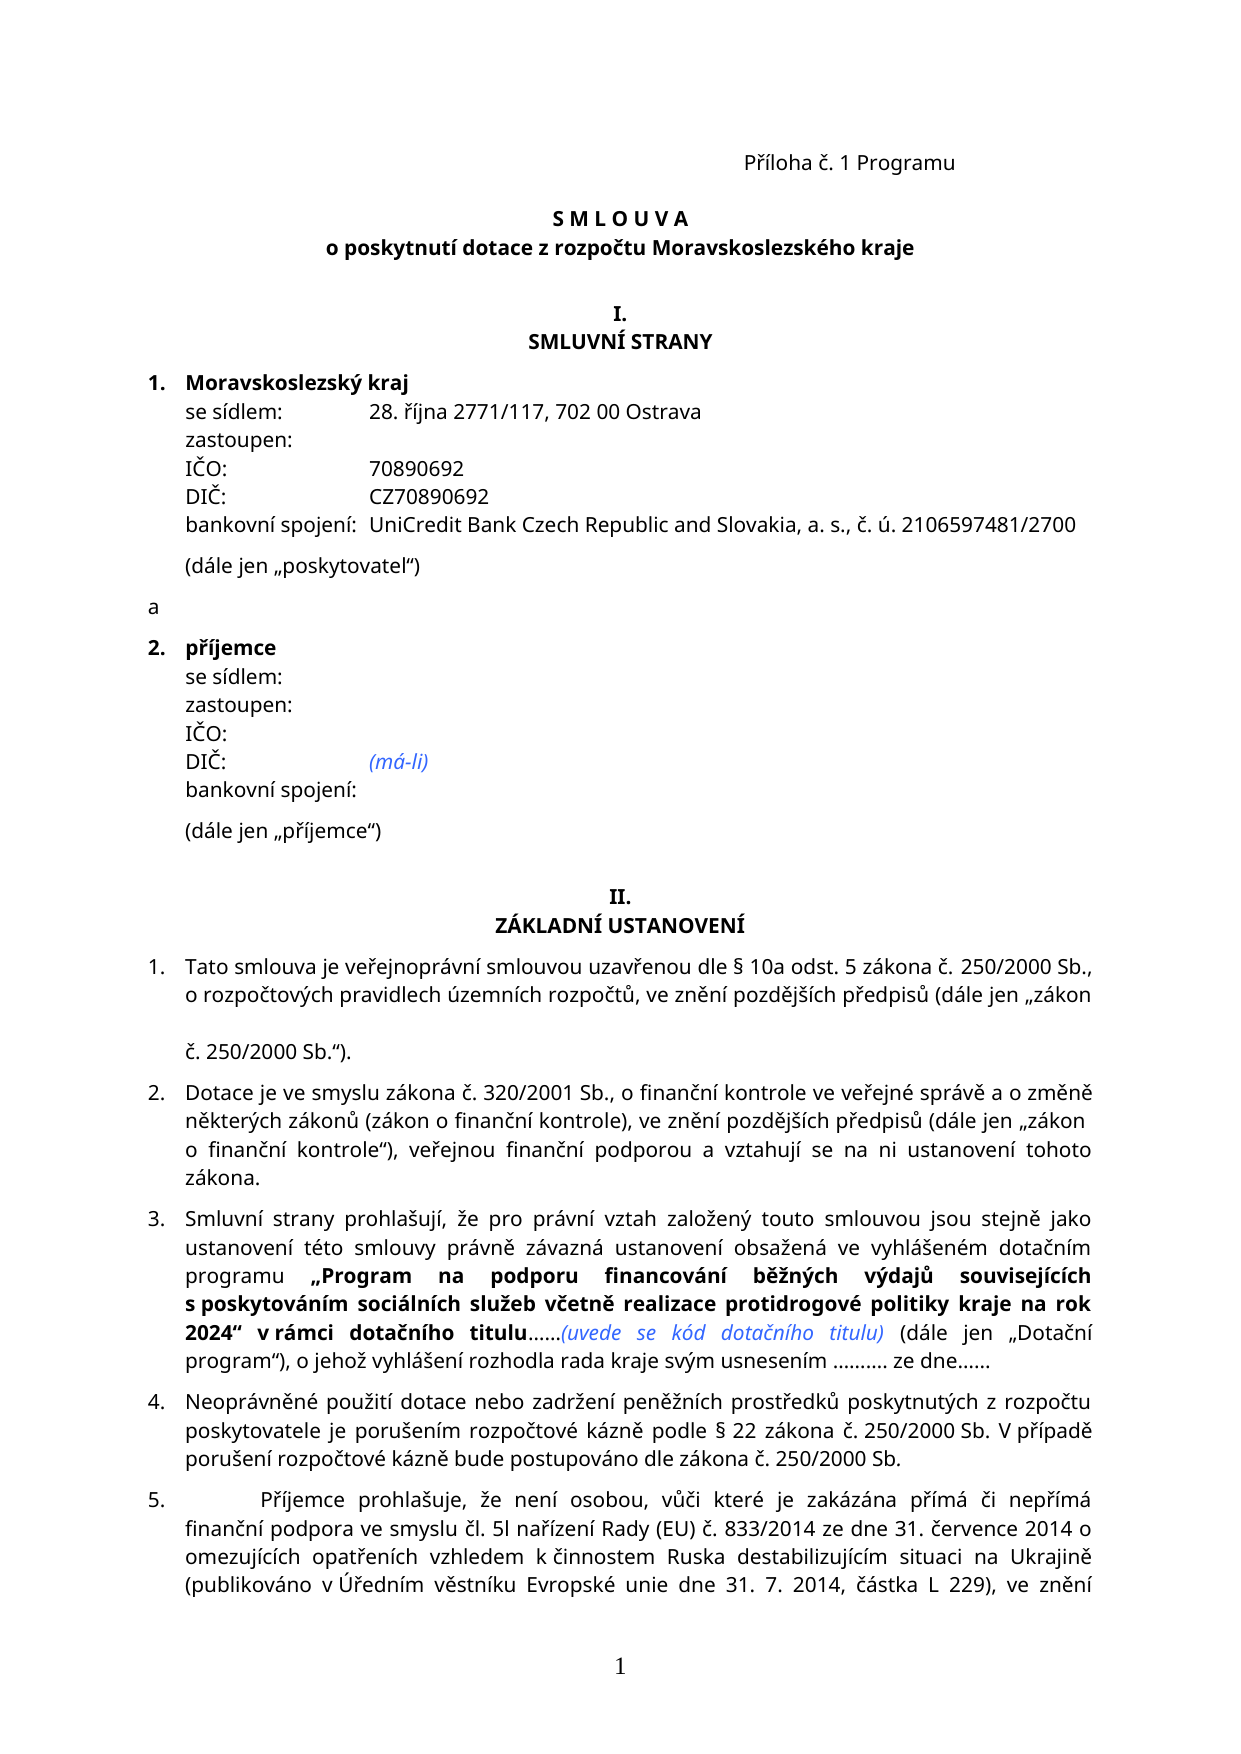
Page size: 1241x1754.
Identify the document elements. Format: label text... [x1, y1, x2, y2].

list Dotace je ve smyslu zákona č. 320/2001 Sb., o finanční kontrole ve veřejné správě a o změně některých zákonů (zákon o finanční kontrole), ve znění pozdějších předpisů (dále jen „zákon o finanční kontrole“), veřejnou finanční podporou a vztahují se na ni ustanovení tohoto zákona. [148, 1078, 1092, 1192]
text zastoupen: [185, 690, 1092, 719]
text se sídlem: 28. října 2771/117, 702 00 Ostrava [185, 397, 1092, 425]
subtitle S M L O U V A [148, 204, 1092, 233]
text I. [148, 299, 1092, 327]
list Smluvní strany prohlašují, že pro právní vztah založený touto smlouvou jsou stejně jako ustanovení této smlouvy právně závazná ustanovení obsažená ve vyhlášeném dotačním programu „Program na podporu financování běžných výdajů souvisejících s poskytováním sociálních služeb včetně realizace protidrogové politiky kraje na rok 2024“ v rámci dotačního titulu……(uvede se kód dotačního titulu) (dále jen „Dotační program“), o jehož vyhlášení rozhodla rada kraje svým usnesením ………. ze dne…... [148, 1204, 1092, 1375]
text (dále jen „příjemce“) [185, 816, 1092, 845]
list Tato smlouva je veřejnoprávní smlouvou uzavřenou dle § 10a odst. 5 zákona č. 250/2000 Sb., o rozpočtových pravidlech územních rozpočtů, ve znění pozdějších předpisů (dále jen „zákon č. 250/2000 Sb.“). [148, 952, 1092, 1066]
text bankovní spojení: UniCredit Bank Czech Republic and Slovakia, a. s., č. ú. 2106597481/2700 [185, 511, 1092, 539]
list Neoprávněné použití dotace nebo zadržení peněžních prostředků poskytnutých z rozpočtu poskytovatele je porušením rozpočtové kázně podle § 22 zákona č. 250/2000 Sb. V případě porušení rozpočtové kázně bude postupováno dle zákona č. 250/2000 Sb. [148, 1387, 1092, 1473]
subtitle Moravskoslezský kraj [148, 368, 1092, 397]
text se sídlem: [185, 662, 1092, 690]
text zastoupen: [185, 425, 1092, 454]
text ZÁKLADNÍ USTANOVENÍ [148, 911, 1092, 939]
text DIČ: (má-li) [185, 747, 1092, 776]
text DIČ: CZ70890692 [185, 482, 1092, 511]
subtitle příjemce [148, 633, 1092, 662]
text o poskytnutí dotace z rozpočtu Moravskoslezského kraje [148, 233, 1092, 261]
text IČO: 70890692 [185, 454, 1092, 482]
subtitle SMLUVNÍ STRANY [148, 327, 1092, 356]
text II. [148, 882, 1092, 911]
list Příjemce prohlašuje, že není osobou, vůči které je zakázána přímá či nepřímá finanční podpora ve smyslu čl. 5l nařízení Rady (EU) č. 833/2014 ze dne 31. července 2014 o omezujících opatřeních vzhledem k činnostem Ruska destabilizujícím situaci na Ukrajině (publikováno v Úředním věstníku Evropské unie dne 31. 7. 2014, částka L 229), ve znění [148, 1485, 1092, 1599]
text (dále jen „poskytovatel“) [185, 551, 1092, 580]
text bankovní spojení: [185, 776, 1092, 804]
subtitle Příloha č. 1 Programu [148, 148, 1092, 176]
text a [148, 592, 1092, 621]
text IČO: [185, 719, 1092, 747]
